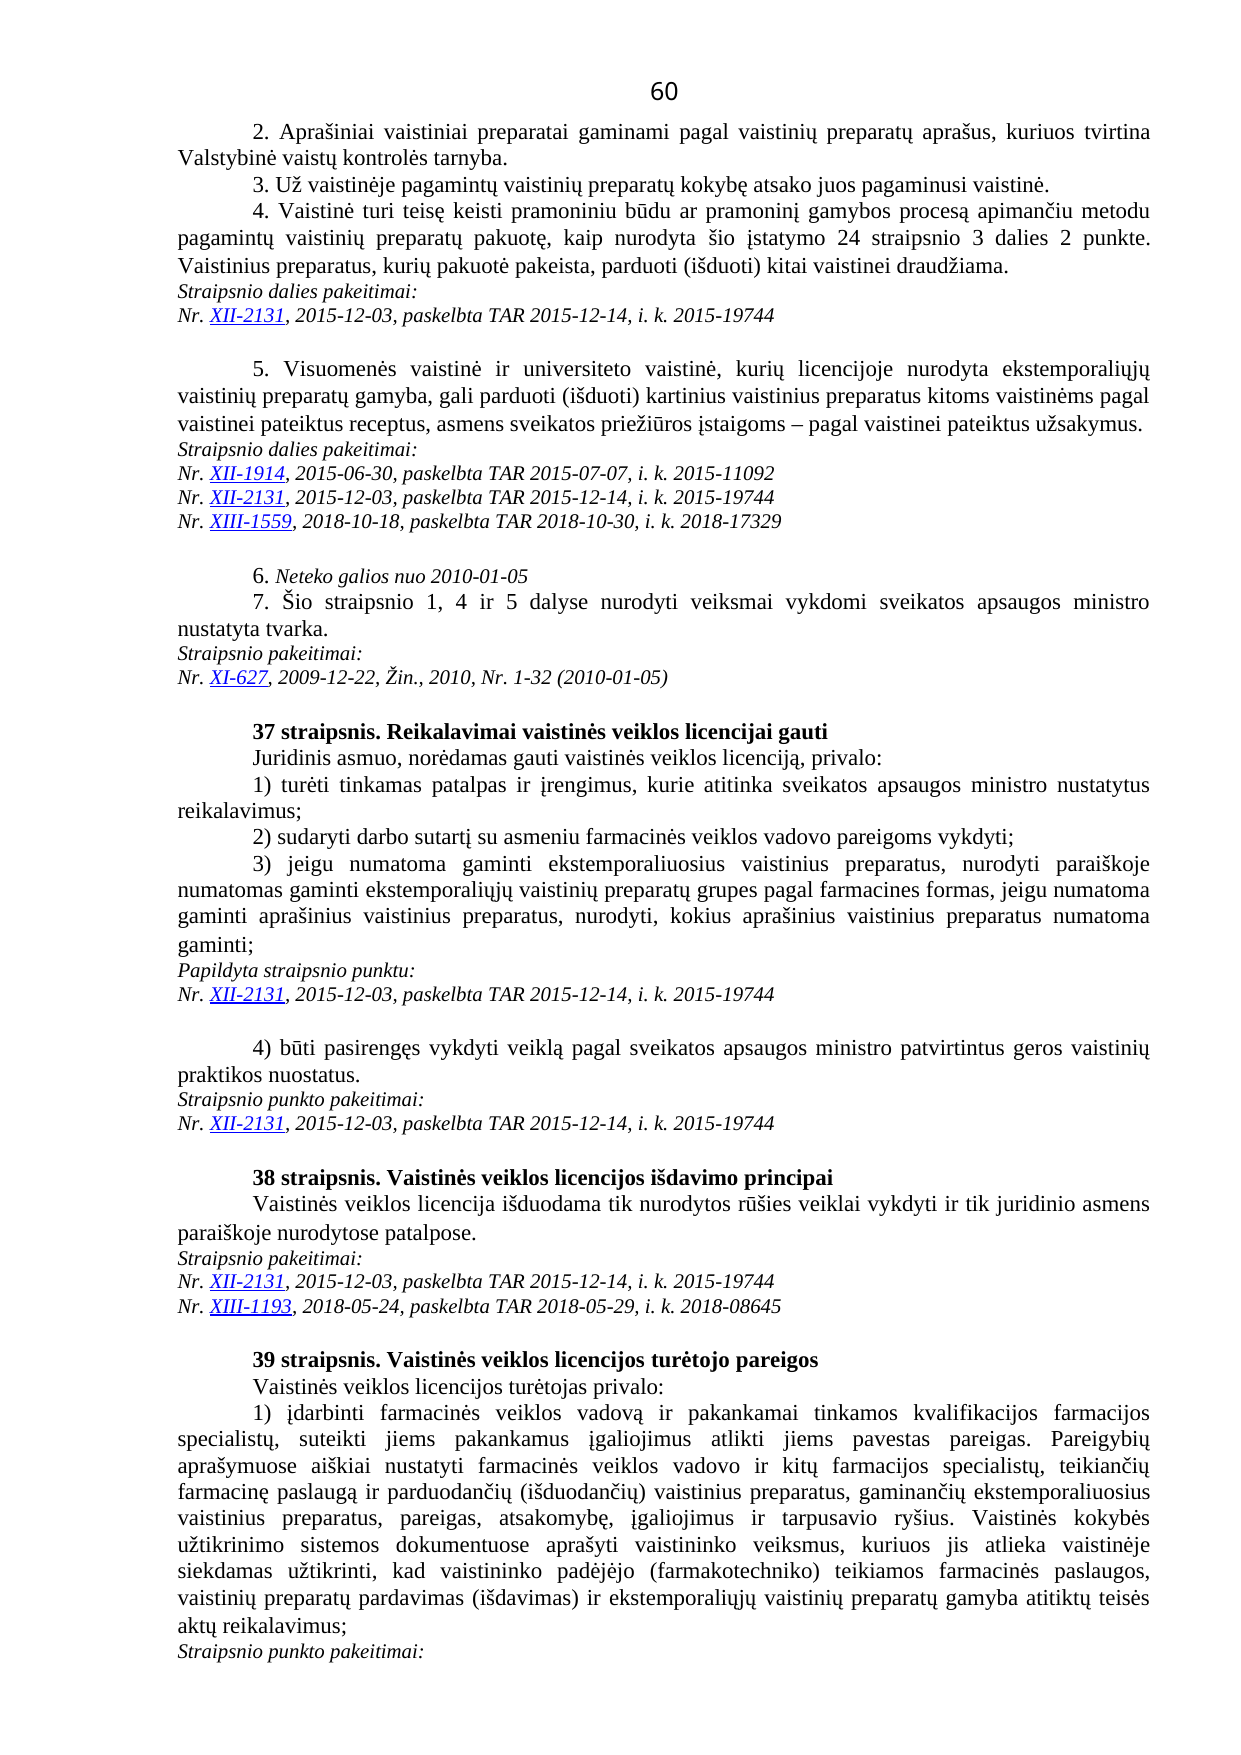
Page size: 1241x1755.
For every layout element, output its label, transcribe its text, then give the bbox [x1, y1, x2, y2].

text Straipsnio punkto pakeitimai: [177, 1639, 1152, 1663]
text Nr. XII-2131, 2015-12-03, paskelbta TAR 2015-12-14, i. k. 2015-19744 [177, 1269, 1152, 1293]
text 39 straipsnis. Vaistinės veiklos licencijos turėtojo pareigos [177, 1346, 1152, 1373]
text 38 straipsnis. Vaistinės veiklos licencijos išdavimo principai [177, 1164, 1152, 1190]
text 3. Už vaistinėje pagamintų vaistinių preparatų kokybę atsako juos pagaminusi vaistinė. [177, 171, 1152, 197]
text Straipsnio dalies pakeitimai: [177, 279, 1152, 303]
text 2. Aprašiniai vaistiniai preparatai gaminami pagal vaistinių preparatų aprašus, kuriuos tvirtina Valstybinė vaistų kontrolės tarnyba. [177, 118, 1152, 171]
text 1) turėti tinkamas patalpas ir įrengimus, kurie atitinka sveikatos apsaugos ministro nustatytus reikalavimus; [177, 771, 1152, 823]
text 4) būti pasirengęs vykdyti veiklą pagal sveikatos apsaugos ministro patvirtintus geros vaistinių praktikos nuostatus. [177, 1034, 1152, 1087]
text 37 straipsnis. Reikalavimai vaistinės veiklos licencijai gauti [177, 718, 1152, 744]
text 3) jeigu numatoma gaminti ekstemporaliuosius vaistinius preparatus, nurodyti paraiškoje numatomas gaminti ekstemporaliųjų vaistinių preparatų grupes pagal farmacines formas, jeigu numatoma gaminti aprašinius vaistinius preparatus, nurodyti, kokius aprašinius vaistinius preparatus numatoma gaminti; [177, 850, 1152, 957]
text Vaistinės veiklos licencijos turėtojas privalo: [177, 1373, 1152, 1399]
text 1) įdarbinti farmacinės veiklos vadovą ir pakankamai tinkamos kvalifikacijos farmacijos specialistų, suteikti jiems pakankamus įgaliojimus atlikti jiems pavestas pareigas. Pareigybių aprašymuose aiškiai nustatyti farmacinės veiklos vadovo ir kitų farmacijos specialistų, teikiančių farmacinę paslaugą ir parduodančių (išduodančių) vaistinius preparatus, gaminančių ekstemporaliuosius vaistinius preparatus, pareigas, atsakomybę, įgaliojimus ir tarpusavio ryšius. Vaistinės kokybės užtikrinimo sistemos dokumentuose aprašyti vaistininko veiksmus, kuriuos jis atlieka vaistinėje siekdamas užtikrinti, kad vaistininko padėjėjo (farmakotechniko) teikiamos farmacinės paslaugos, vaistinių preparatų pardavimas (išdavimas) ir ekstemporaliųjų vaistinių preparatų gamyba atitiktų teisės aktų reikalavimus; [177, 1399, 1152, 1639]
text Nr. XIII-1559, 2018-10-18, paskelbta TAR 2018-10-30, i. k. 2018-17329 [177, 509, 1152, 533]
text Nr. XII-2131, 2015-12-03, paskelbta TAR 2015-12-14, i. k. 2015-19744 [177, 303, 1152, 327]
text 6. Neteko galios nuo 2010-01-05 [177, 562, 1152, 588]
text Nr. XII-2131, 2015-12-03, paskelbta TAR 2015-12-14, i. k. 2015-19744 [177, 982, 1152, 1006]
text Nr. XII-2131, 2015-12-03, paskelbta TAR 2015-12-14, i. k. 2015-19744 [177, 485, 1152, 509]
text Straipsnio pakeitimai: [177, 1245, 1152, 1269]
text 4. Vaistinė turi teisę keisti pramoniniu būdu ar pramoninį gamybos procesą apimančiu metodu pagamintų vaistinių preparatų pakuotę, kaip nurodyta šio įstatymo 24 straipsnio 3 dalies 2 punkte. Vaistinius preparatus, kurių pakuotė pakeista, parduoti (išduoti) kitai vaistinei draudžiama. [177, 197, 1152, 279]
text Papildyta straipsnio punktu: [177, 957, 1152, 982]
text Straipsnio pakeitimai: [177, 641, 1152, 665]
text Nr. XI-627, 2009-12-22, Žin., 2010, Nr. 1-32 (2010-01-05) [177, 665, 1152, 689]
text Nr. XII-1914, 2015-06-30, paskelbta TAR 2015-07-07, i. k. 2015-11092 [177, 461, 1152, 485]
text 7. Šio straipsnio 1, 4 ir 5 dalyse nurodyti veiksmai vykdomi sveikatos apsaugos ministro nustatyta tvarka. [177, 588, 1152, 641]
text 5. Visuomenės vaistinė ir universiteto vaistinė, kurių licencijoje nurodyta ekstemporaliųjų vaistinių preparatų gamyba, gali parduoti (išduoti) kartinius vaistinius preparatus kitoms vaistinėms pagal vaistinei pateiktus receptus, asmens sveikatos priežiūros įstaigoms – pagal vaistinei pateiktus užsakymus. [177, 356, 1152, 437]
text Vaistinės veiklos licencija išduodama tik nurodytos rūšies veiklai vykdyti ir tik juridinio asmens paraiškoje nurodytose patalpose. [177, 1190, 1152, 1245]
text Juridinis asmuo, norėdamas gauti vaistinės veiklos licenciją, privalo: [177, 744, 1152, 771]
text Straipsnio dalies pakeitimai: [177, 437, 1152, 461]
text Nr. XIII-1193, 2018-05-24, paskelbta TAR 2018-05-29, i. k. 2018-08645 [177, 1293, 1152, 1318]
text Straipsnio punkto pakeitimai: [177, 1087, 1152, 1111]
text Nr. XII-2131, 2015-12-03, paskelbta TAR 2015-12-14, i. k. 2015-19744 [177, 1111, 1152, 1135]
text 2) sudaryti darbo sutartį su asmeniu farmacinės veiklos vadovo pareigoms vykdyti; [177, 823, 1152, 850]
